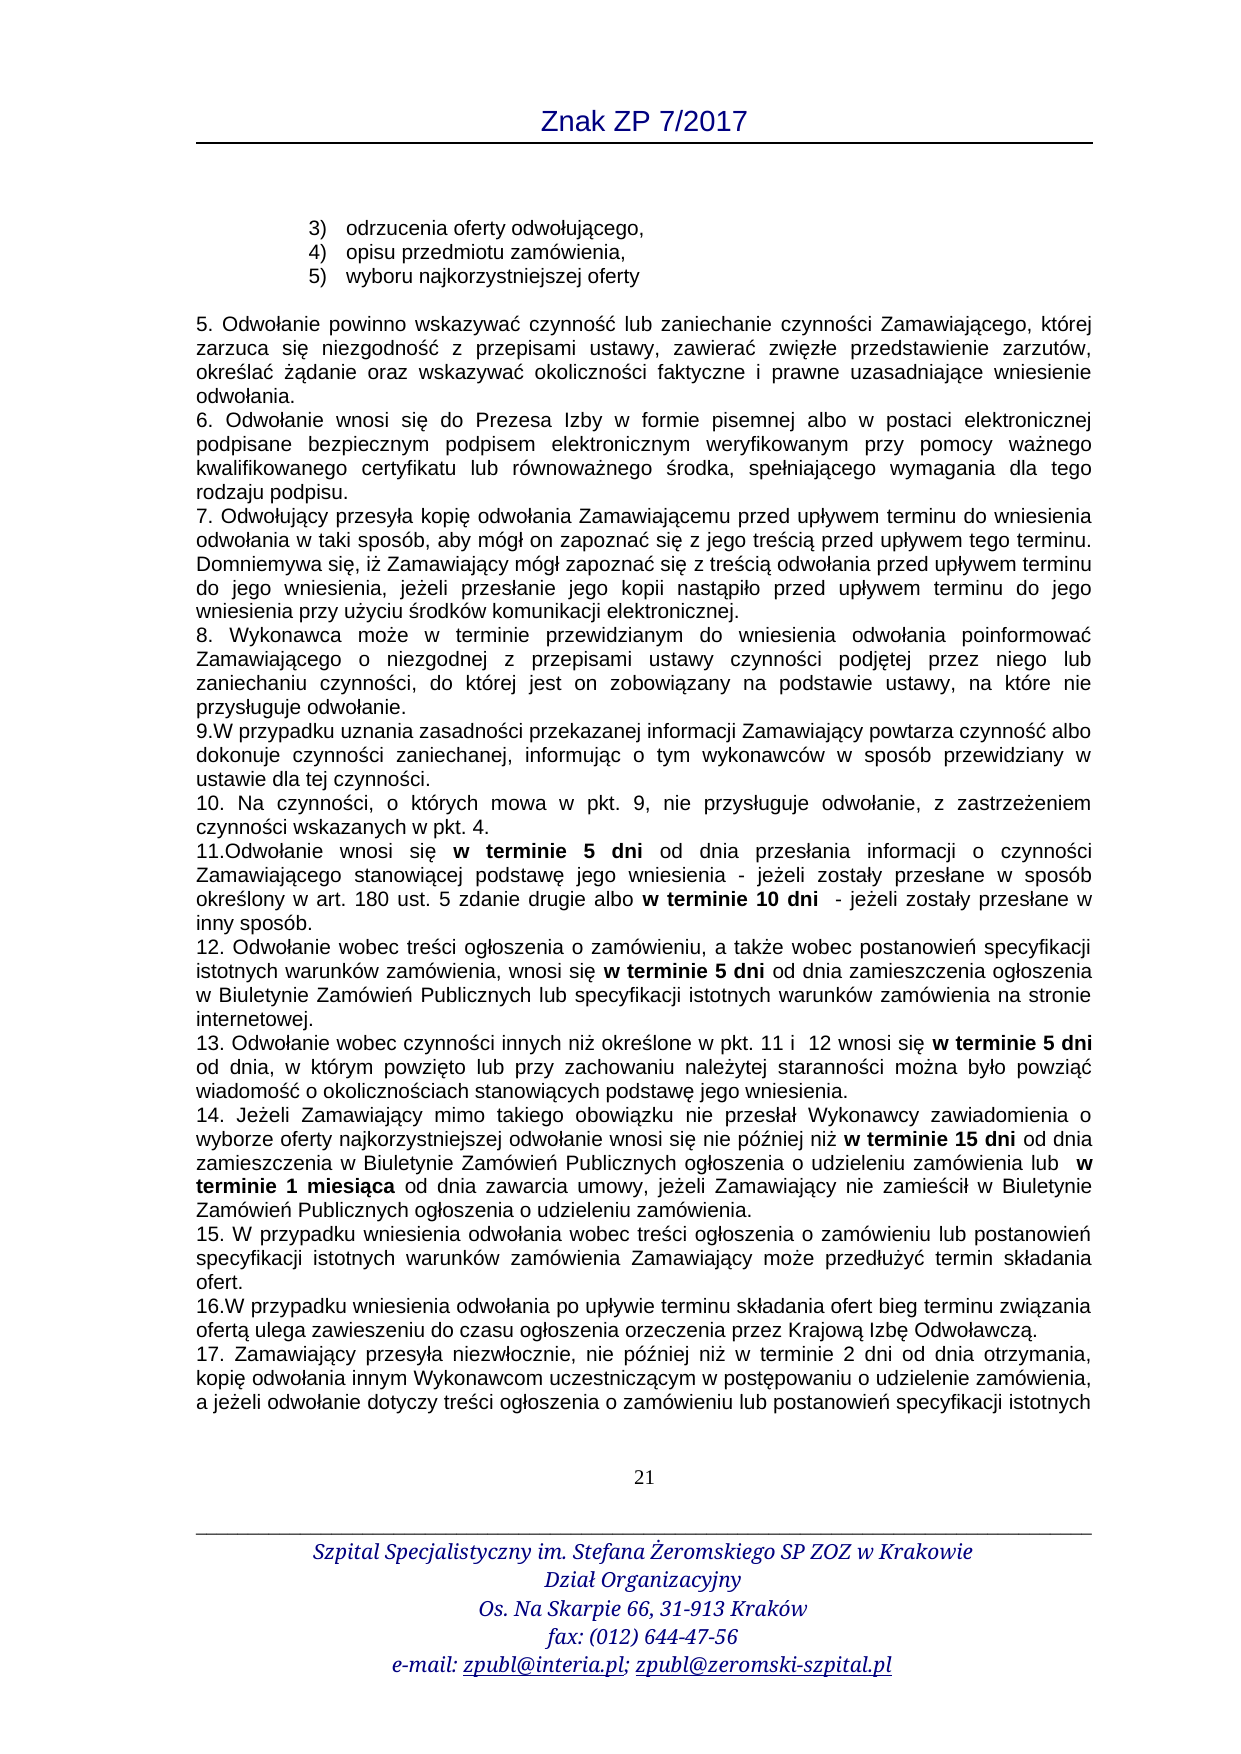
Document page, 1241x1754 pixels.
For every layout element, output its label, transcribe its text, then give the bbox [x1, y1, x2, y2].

text 7. Odwołujący przesyła kopię odwołania Zamawiającemu przed upływem terminu do wniesienia odwołania w taki sposób, aby mógł on zapoznać się z jego treścią przed upływem tego terminu. Domniemywa się, iż Zamawiający mógł zapoznać się z treścią odwołania przed upływem terminu do jego wniesienia, jeżeli przesłanie jego kopii nastąpiło przed upływem terminu do jego wniesienia przy użyciu środków komunikacji elektronicznej. [196, 503, 1093, 623]
text 14. Jeżeli Zamawiający mimo takiego obowiązku nie przesłał Wykonawcy zawiadomienia o wyborze oferty najkorzystniejszej odwołanie wnosi się nie później niż w terminie 15 dni od dnia zamieszczenia w Biuletynie Zamówień Publicznych ogłoszenia o udzieleniu zamówienia lub w terminie 1 miesiąca od dnia zawarcia umowy, jeżeli Zamawiający nie zamieścił w Biuletynie Zamówień Publicznych ogłoszenia o udzieleniu zamówienia. [196, 1102, 1093, 1222]
text 12. Odwołanie wobec treści ogłoszenia o zamówieniu, a także wobec postanowień specyfikacji istotnych warunków zamówienia, wnosi się w terminie 5 dni od dnia zamieszczenia ogłoszenia w Biuletynie Zamówień Publicznych lub specyfikacji istotnych warunków zamówienia na stronie internetowej. [196, 935, 1093, 1031]
text 6. Odwołanie wnosi się do Prezesa Izby w formie pisemnej albo w postaci elektronicznej podpisane bezpiecznym podpisem elektronicznym weryfikowanym przy pomocy ważnego kwalifikowanego certyfikatu lub równoważnego środka, spełniającego wymagania dla tego rodzaju podpisu. [196, 408, 1093, 503]
text 8. Wykonawca może w terminie przewidzianym do wniesienia odwołania poinformować Zamawiającego o niezgodnej z przepisami ustawy czynności podjętej przez niego lub zaniechaniu czynności, do której jest on zobowiązany na podstawie ustawy, na które nie przysługuje odwołanie. [196, 623, 1093, 719]
text 5. Odwołanie powinno wskazywać czynność lub zaniechanie czynności Zamawiającego, której zarzuca się niezgodność z przepisami ustawy, zawierać zwięzłe przedstawienie zarzutów, określać żądanie oraz wskazywać okoliczności faktyczne i prawne uzasadniające wniesienie odwołania. [196, 312, 1093, 408]
text 10. Na czynności, o których mowa w pkt. 9, nie przysługuje odwołanie, z zastrzeżeniem czynności wskazanych w pkt. 4. [196, 791, 1093, 839]
text 13. Odwołanie wobec czynności innych niż określone w pkt. 11 i 12 wnosi się w terminie 5 dni od dnia, w którym powzięto lub przy zachowaniu należytej staranności można było powziąć wiadomość o okolicznościach stanowiących podstawę jego wniesienia. [196, 1031, 1093, 1102]
text 16.W przypadku wniesienia odwołania po upływie terminu składania ofert bieg terminu związania ofertą ulega zawieszeniu do czasu ogłoszenia orzeczenia przez Krajową Izbę Odwoławczą. [196, 1294, 1093, 1342]
text 11.Odwołanie wnosi się w terminie 5 dni od dnia przesłania informacji o czynności Zamawiającego stanowiącej podstawę jego wniesienia - jeżeli zostały przesłane w sposób określony w art. 180 ust. 5 zdanie drugie albo w terminie 10 dni - jeżeli zostały przesłane w inny sposób. [196, 839, 1093, 935]
text 17. Zamawiający przesyła niezwłocznie, nie później niż w terminie 2 dni od dnia otrzymania, kopię odwołania innym Wykonawcom uczestniczącym w postępowaniu o udzielenie zamówienia, a jeżeli odwołanie dotyczy treści ogłoszenia o zamówieniu lub postanowień specyfikacji istotnych [196, 1342, 1093, 1414]
list opisu przedmiotu zamówienia, [308, 240, 1093, 264]
text 9.W przypadku uznania zasadności przekazanej informacji Zamawiający powtarza czynność albo dokonuje czynności zaniechanej, informując o tym wykonawców w sposób przewidziany w ustawie dla tej czynności. [196, 719, 1093, 791]
text 15. W przypadku wniesienia odwołania wobec treści ogłoszenia o zamówieniu lub postanowień specyfikacji istotnych warunków zamówienia Zamawiający może przedłużyć termin składania ofert. [196, 1222, 1093, 1294]
list wyboru najkorzystniejszej oferty [308, 264, 1093, 312]
list odrzucenia oferty odwołującego, [308, 216, 1093, 240]
